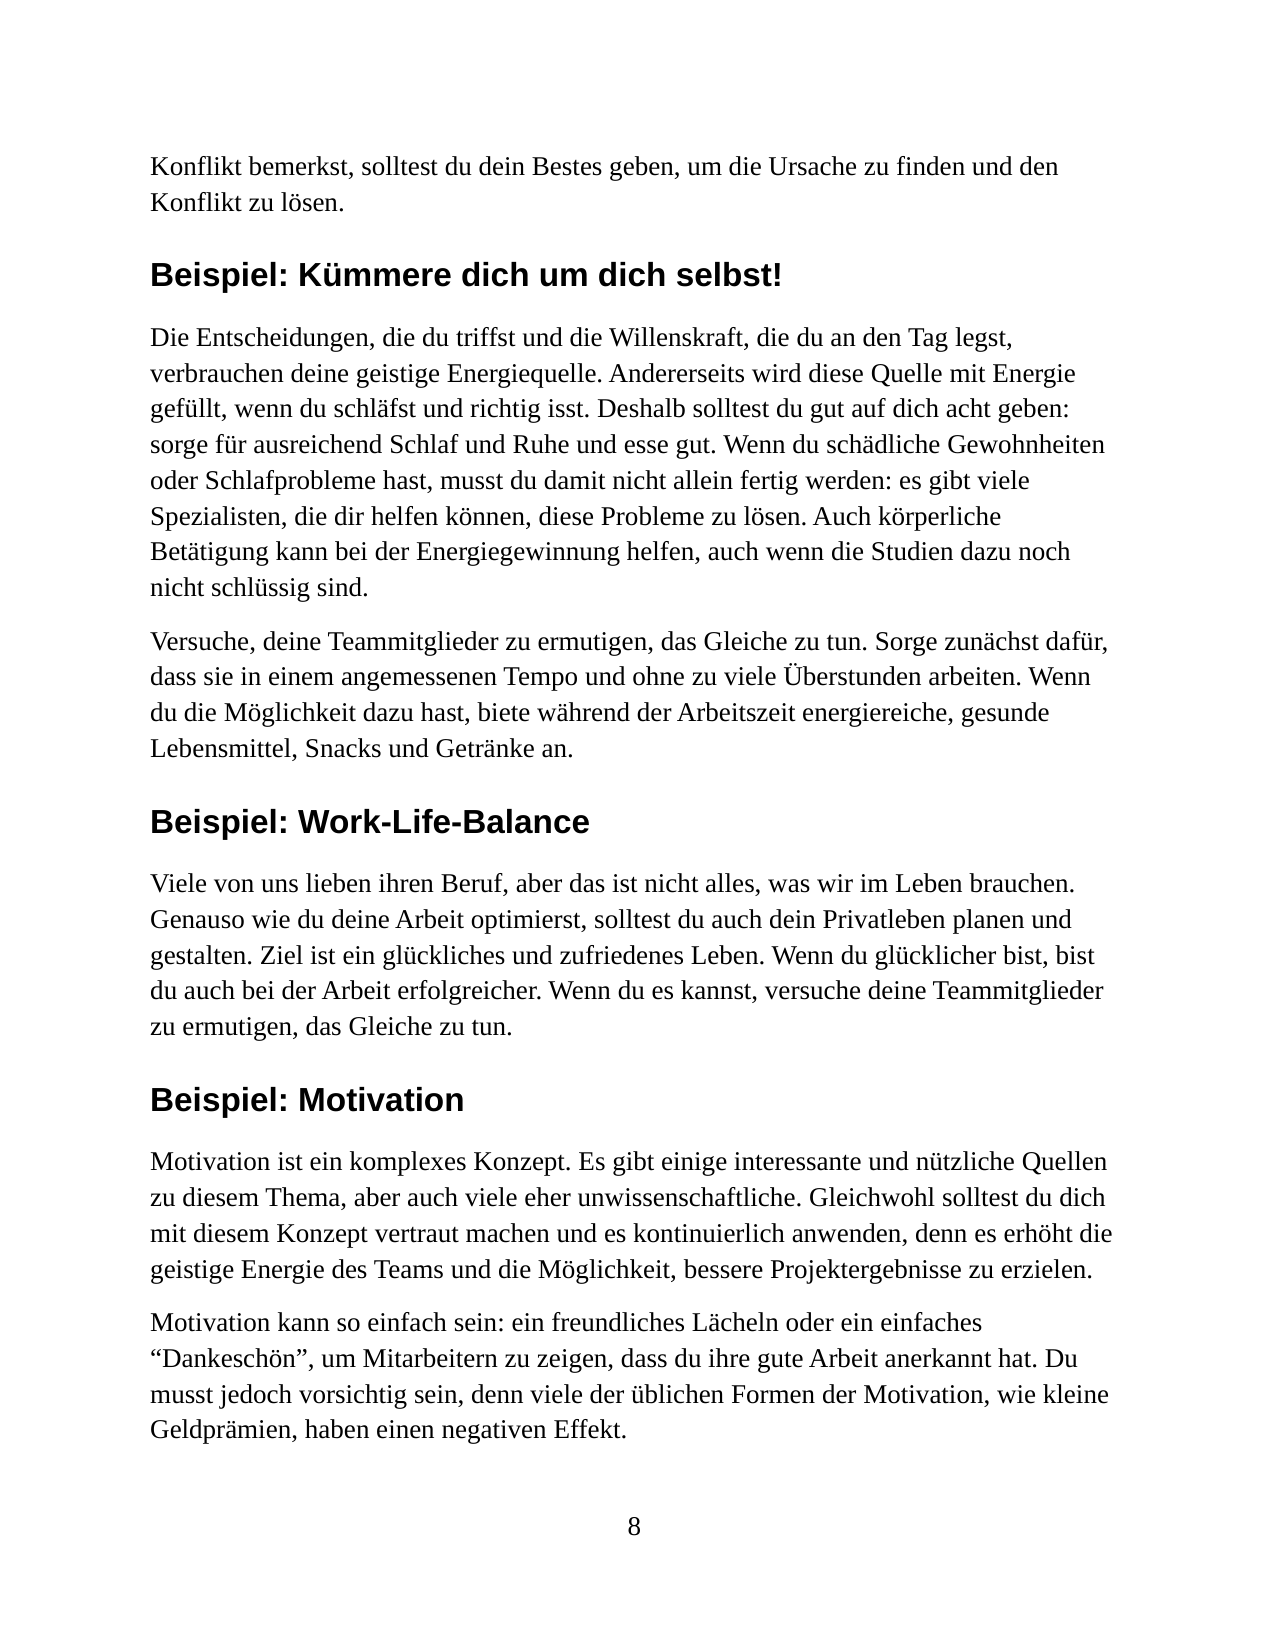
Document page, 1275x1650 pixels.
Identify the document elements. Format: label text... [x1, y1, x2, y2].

text Motivation ist ein komplexes Konzept. Es gibt einige interessante und nützliche Quellen zu diesem Thema, aber auch viele eher unwissenschaftliche. Gleichwohl solltest du dich mit diesem Konzept vertraut machen und es kontinuierlich anwenden, denn es erhöht die geistige Energie des Teams und die Möglichkeit, bessere Projektergebnisse zu erzielen. [150, 1146, 1125, 1284]
text Konflikt bemerkst, solltest du dein Bestes geben, um die Ursache zu finden und den Konflikt zu lösen. [150, 150, 1125, 217]
text Viele von uns lieben ihren Beruf, aber das ist nicht alles, was wir im Leben brauchen. Genauso wie du deine Arbeit optimierst, solltest du auch dein Privatleben planen und gestalten. Ziel ist ein glückliches und zufriedenes Leben. Wenn du glücklicher bist, bist du auch bei der Arbeit erfolgreicher. Wenn du es kannst, versuche deine Teammitglieder zu ermutigen, das Gleiche zu tun. [150, 867, 1125, 1041]
subtitle Beispiel: Motivation [150, 1080, 1125, 1118]
subtitle Beispiel: Work-Life-Balance [150, 802, 1125, 840]
text Motivation kann so einfach sein: ein freundliches Lächeln oder ein einfaches “Dankeschön”, um Mitarbeitern zu zeigen, dass du ihre gute Arbeit anerkannt hat. Du musst jedoch vorsichtig sein, denn viele der üblichen Formen der Motivation, wie kleine Geldprämien, haben einen negativen Effekt. [150, 1306, 1125, 1445]
subtitle Beispiel: Kümmere dich um dich selbst! [150, 255, 1125, 294]
text Die Entscheidungen, die du triffst und die Willenskraft, die du an den Tag legst, verbrauchen deine geistige Energiequelle. Andererseits wird diese Quelle mit Energie gefüllt, wenn du schläfst und richtig isst. Deshalb solltest du gut auf dich acht geben: sorge für ausreichend Schlaf und Ruhe und esse gut. Wenn du schädliche Gewohnheiten oder Schlafprobleme hast, musst du damit nicht allein fertig werden: es gibt viele Spezialisten, die dir helfen können, diese Probleme zu lösen. Auch körperliche Betätigung kann bei der Energiegewinnung helfen, auch wenn die Studien dazu noch nicht schlüssig sind. [150, 321, 1125, 602]
text Versuche, deine Teammitglieder zu ermutigen, das Gleiche zu tun. Sorge zunächst dafür, dass sie in einem angemessenen Tempo und ohne zu viele Überstunden arbeiten. Wenn du die Möglichkeit dazu hast, biete während der Arbeitszeit energiereiche, gesunde Lebensmittel, Snacks und Getränke an. [150, 625, 1125, 763]
